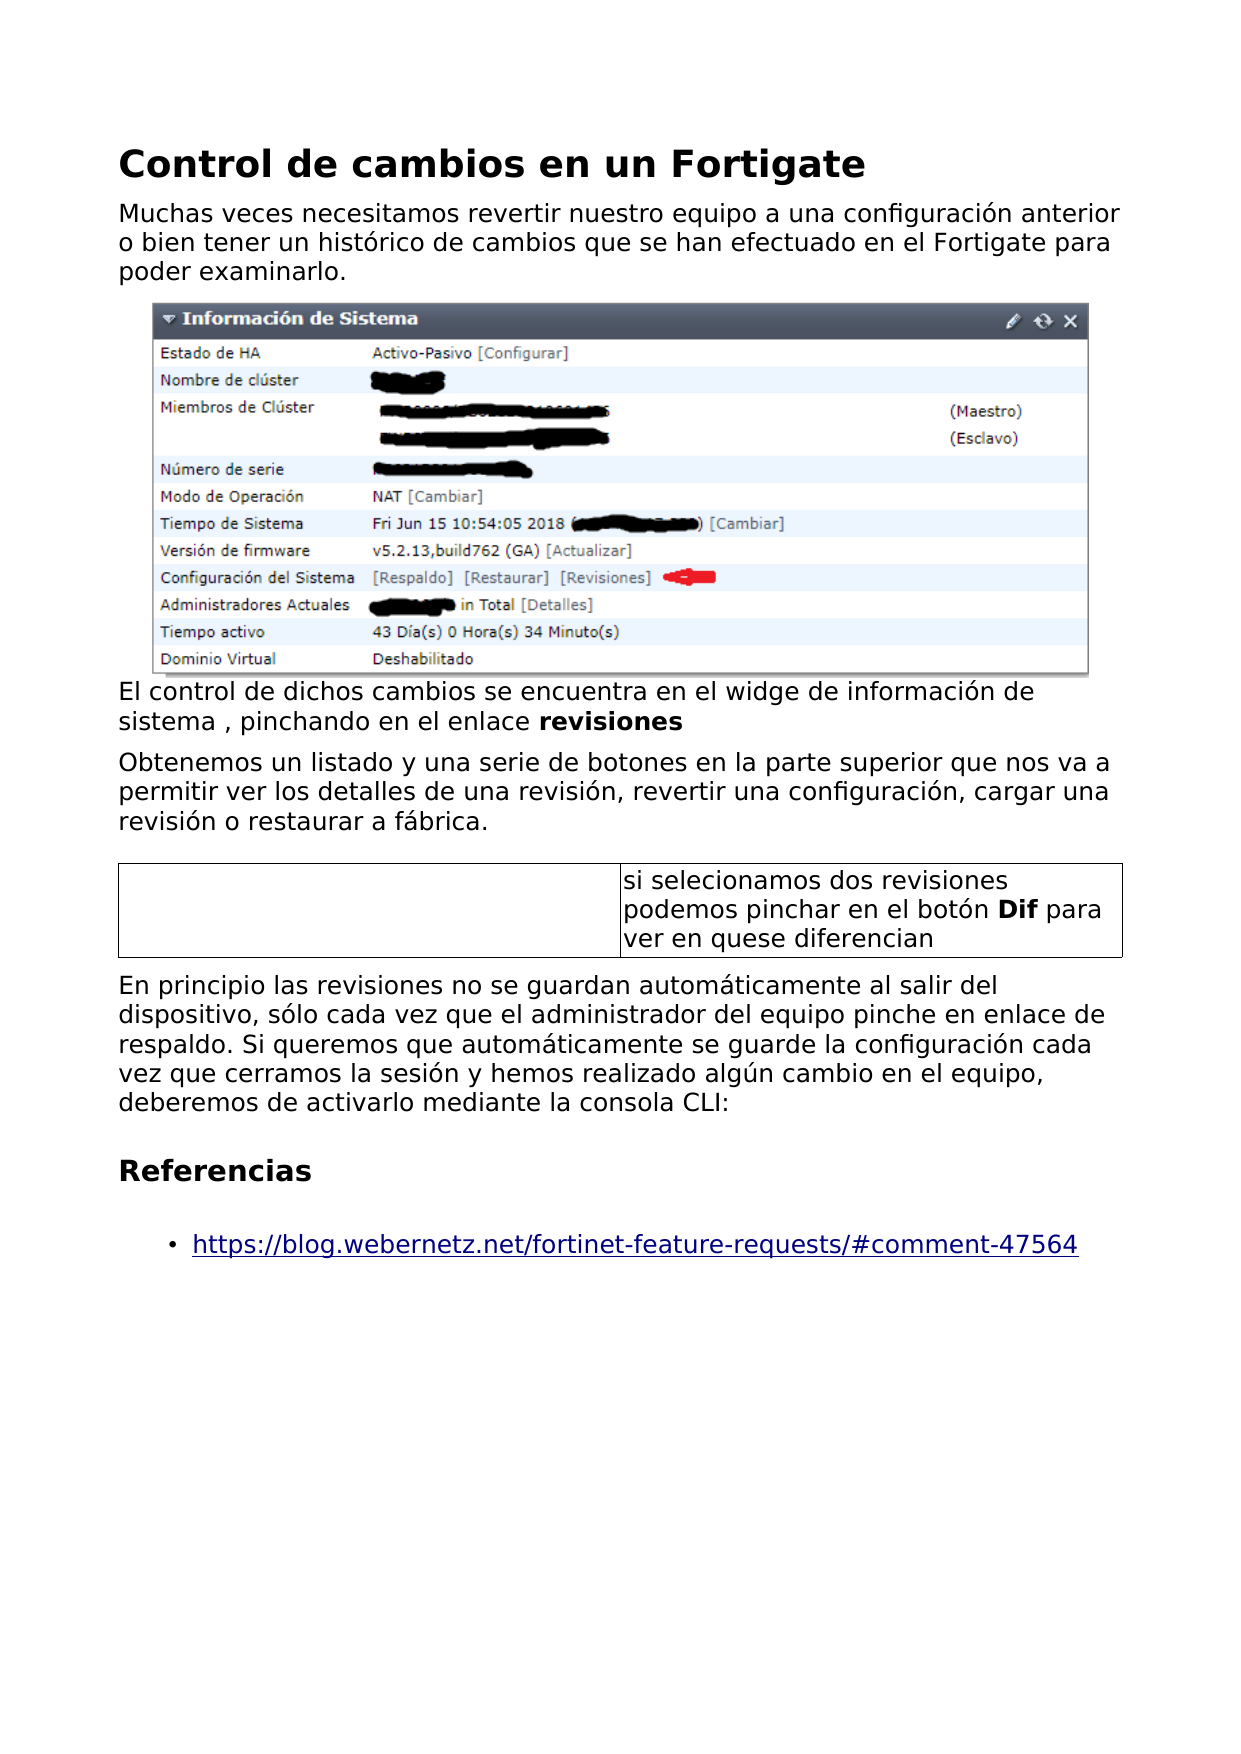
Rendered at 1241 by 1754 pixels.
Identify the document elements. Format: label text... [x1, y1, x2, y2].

table_header [119, 864, 620, 957]
subtitle Referencias [118, 1155, 1122, 1189]
text Muchas veces necesitamos revertir nuestro equipo a una configuración anterior o bien tener un histórico de cambios que se han efectuado en el Fortigate para poder examinarlo. [118, 199, 1122, 287]
text Obtenemos un listado y una serie de botones en la parte superior que nos va a permitir ver los detalles de una revisión, revertir una configuración, cargar una revisión o restaurar a fábrica. [118, 748, 1122, 836]
list https://blog.webernetz.net/fortinet-feature-requests/#comment-47564 [177, 1231, 1122, 1260]
subtitle Control de cambios en un Fortigate [118, 143, 1122, 187]
picture [151, 299, 1089, 678]
table_header si selecionamos dos revisiones podemos pinchar en el botón Dif para ver en quese diferencian [621, 864, 1122, 957]
text El control de dichos cambios se encuentra en el widge de información de sistema , pinchando en el enlace revisiones [118, 299, 1122, 736]
text En principio las revisiones no se guardan automáticamente al salir del dispositivo, sólo cada vez que el administrador del equipo pinche en enlace de respaldo. Si queremos que automáticamente se guarde la configuración cada vez que cerramos la sesión y hemos realizado algún cambio en el equipo, deberemos de activarlo mediante la consola CLI: [118, 971, 1122, 1117]
